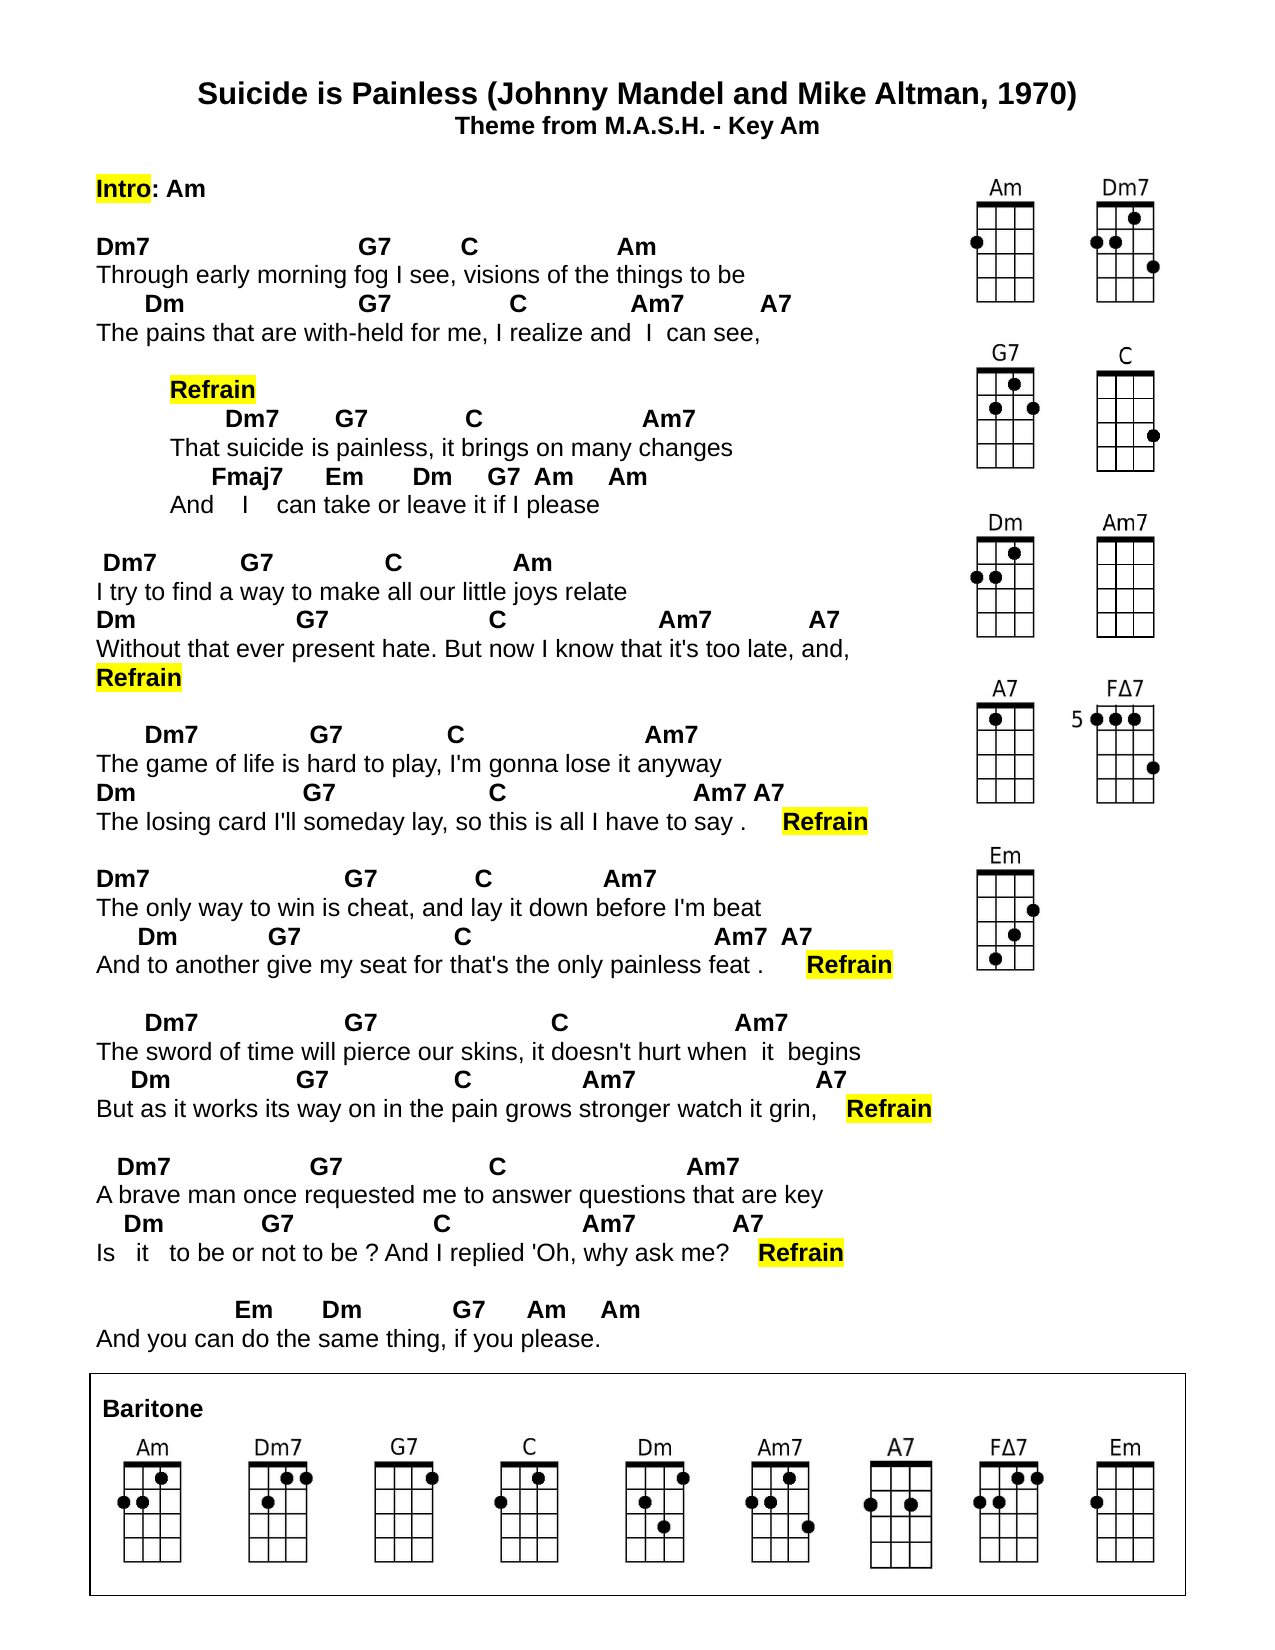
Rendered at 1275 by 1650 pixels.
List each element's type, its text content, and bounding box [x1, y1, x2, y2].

picture [1069, 1434, 1182, 1585]
table_cell [341, 1374, 467, 1429]
picture [949, 676, 1062, 826]
table_cell [718, 1374, 843, 1429]
table_cell [216, 1374, 341, 1429]
picture [949, 842, 1062, 993]
picture [96, 1434, 209, 1585]
picture [598, 1434, 712, 1585]
table_cell [945, 837, 1065, 1373]
picture [949, 174, 1062, 325]
picture [1069, 509, 1182, 660]
table_cell [945, 335, 1065, 504]
table_cell [467, 1429, 593, 1595]
table_cell [1065, 1429, 1185, 1595]
table_cell [593, 1374, 718, 1429]
text Theme from M.A.S.H. - Key Am [90, 111, 1185, 140]
table_cell [593, 1429, 718, 1595]
table_cell [467, 1374, 593, 1429]
table_cell [1065, 335, 1185, 504]
picture [473, 1434, 586, 1585]
table_cell [1065, 837, 1185, 1373]
text Suicide is Painless (Johnny Mandel and Mike Altman, 1970) [90, 75, 1185, 111]
picture [952, 1434, 1065, 1585]
picture [1069, 174, 1182, 325]
table_cell [953, 1585, 1065, 1595]
table_header [1065, 169, 1185, 335]
table_cell [945, 670, 1065, 837]
table_header Intro: Am Dm7 G7 C Am Through early morning fog I see, visions of the things to be Dm G7 C Am7 A7 The pains that are with-held for me, I realize and I can see, Refrain Dm7 G7 C Am7 That suicide is painless, it brings on many changes Fmaj7 Em Dm G7 Am Am And I can take or leave it if I please Dm7 G7 C Am I try to find a way to make all our little joys relate Dm G7 C Am7 A7 Without that ever present hate. But now I know that it's too late, and, Refrain Dm7 G7 C Am7 The game of life is hard to play, I'm gonna lose it anyway Dm G7 C Am7 A7 The losing card I'll someday lay, so this is all I have to say . Refrain Dm7 G7 C Am7 The only way to win is cheat, and lay it down before I'm beat Dm G7 C Am7 A7 And to another give my seat for that's the only painless feat . Refrain Dm7 G7 C Am7 The sword of time will pierce our skins, it doesn't hurt when it begins Dm G7 C Am7 A7 But as it works its way on in the pain grows stronger watch it grin, Refrain Dm7 G7 C Am7 A brave man once requested me to answer questions that are key Dm G7 C Am7 A7 Is it to be or not to be ? And I replied 'Oh, why ask me? Refrain Em Dm G7 Am Am And you can do the same thing, if you please. [90, 169, 945, 1373]
table_cell [91, 1429, 216, 1595]
table_cell [953, 1429, 1065, 1434]
table_cell [1065, 504, 1185, 670]
table_cell [216, 1429, 341, 1595]
picture [949, 340, 1062, 491]
table_cell [341, 1429, 467, 1595]
picture [1069, 676, 1182, 826]
picture [1069, 343, 1182, 494]
table_cell Baritone [91, 1374, 216, 1429]
picture [222, 1434, 335, 1585]
picture [724, 1434, 837, 1585]
table_cell [718, 1429, 843, 1595]
picture [949, 509, 1062, 660]
table_cell [843, 1374, 952, 1429]
table_cell [953, 1374, 1065, 1429]
picture [347, 1434, 461, 1585]
table_cell [945, 504, 1065, 670]
picture [845, 1434, 951, 1585]
table_cell [1065, 1374, 1185, 1429]
table_cell [843, 1429, 952, 1595]
table_header [945, 169, 1065, 335]
table_cell [1065, 670, 1185, 837]
